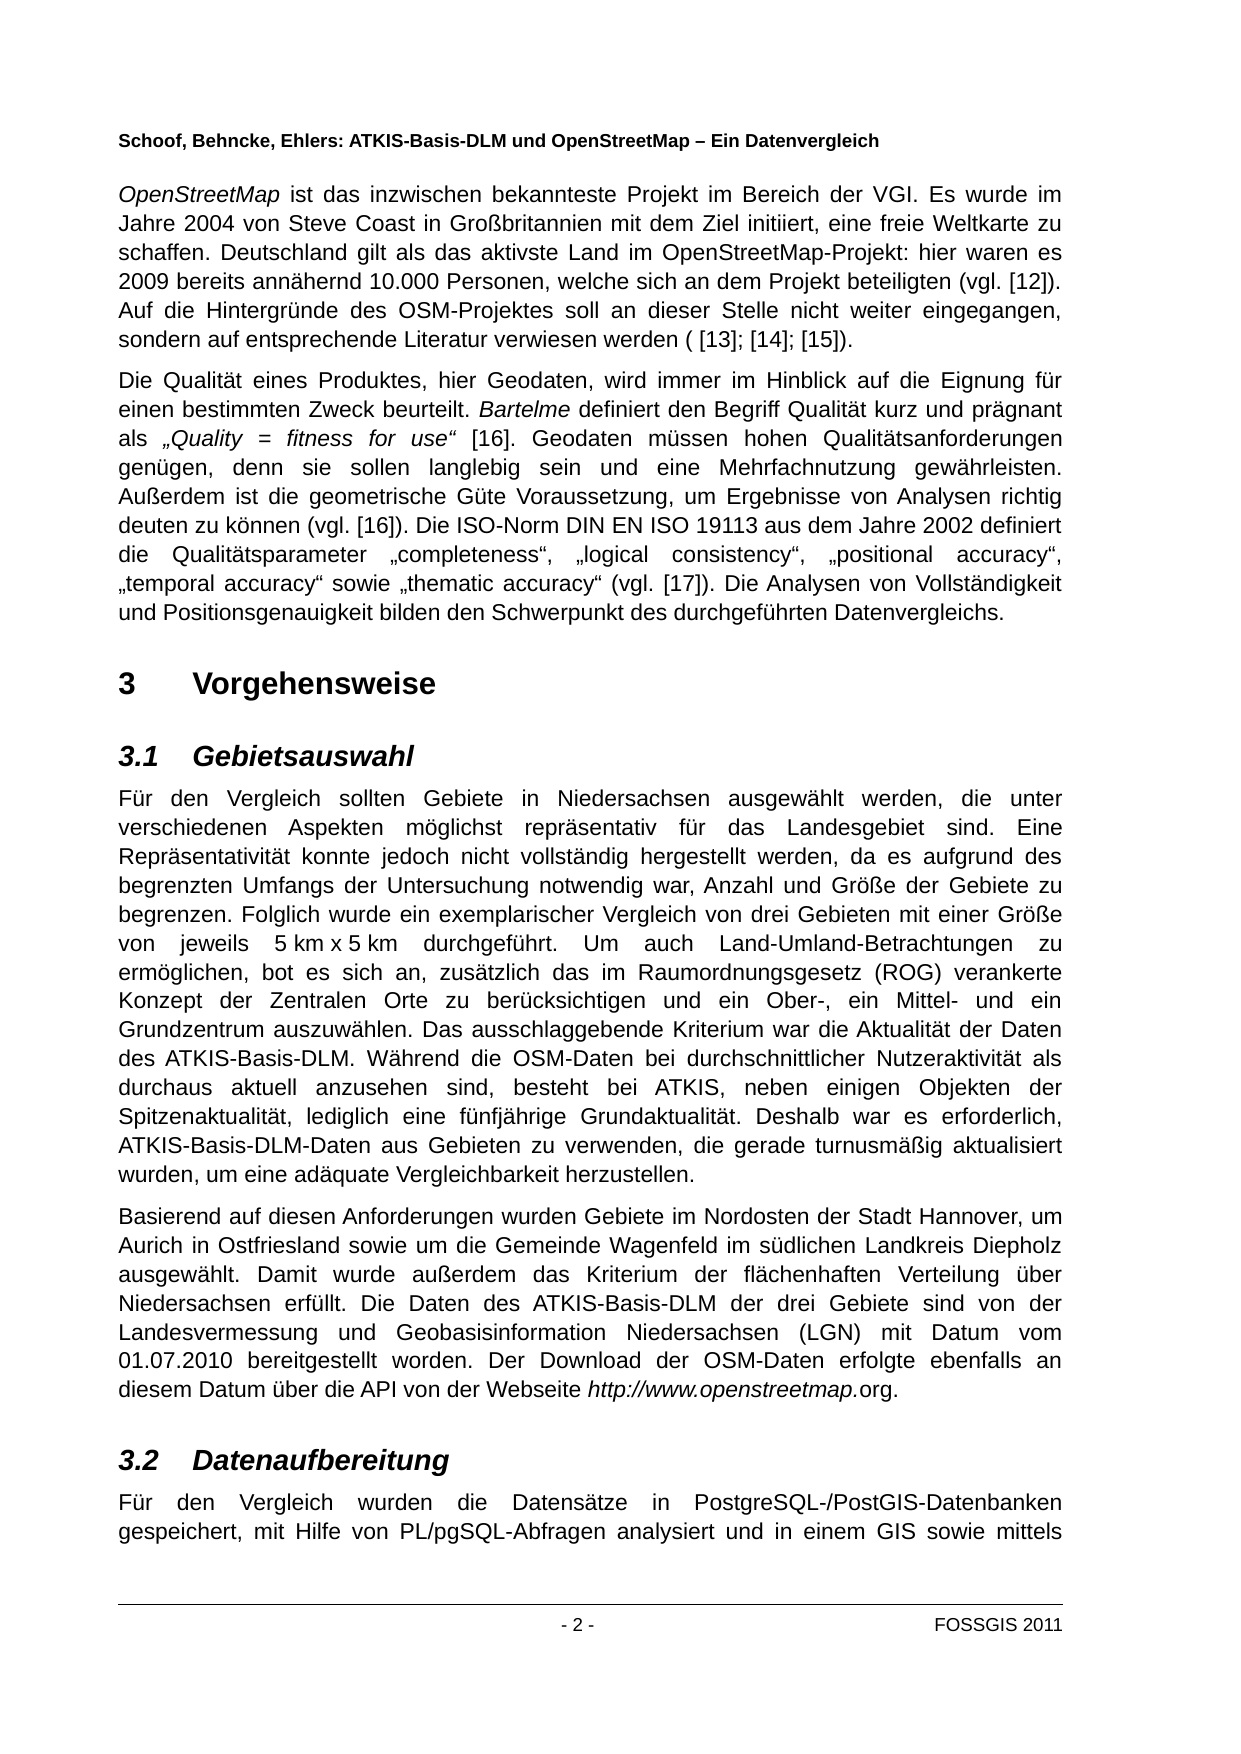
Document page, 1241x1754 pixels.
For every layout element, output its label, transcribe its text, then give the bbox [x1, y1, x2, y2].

text Die Qualität eines Produktes, hier Geodaten, wird immer im Hinblick auf die Eignung für einen bestimmten Zweck beurteilt. Bartelme definiert den Begriff Qualität kurz und prägnant als „Quality = fitness for use“ [16]. Geodaten müssen hohen Qualitätsanforderungen genügen, denn sie sollen langlebig sein und eine Mehrfachnutzung gewährleisten. Außerdem ist die geometrische Güte Voraussetzung, um Ergebnisse von Analysen richtig deuten zu können (vgl. [16]). Die ISO-Norm DIN EN ISO 19113 aus dem Jahre 2002 definiert die Qualitätsparameter „completeness“, „logical consistency“, „positional accuracy“, „temporal accuracy“ sowie „thematic accuracy“ (vgl. [17]). Die Analysen von Vollständigkeit und Positionsgenauigkeit bilden den Schwerpunkt des durchgeführten Datenvergleichs. [118, 367, 1063, 625]
text OpenStreetMap ist das inzwischen bekannteste Projekt im Bereich der VGI. Es wurde im Jahre 2004 von Steve Coast in Großbritannien mit dem Ziel initiiert, eine freie Weltkarte zu schaffen. Deutschland gilt als das aktivste Land im OpenStreetMap-Projekt: hier waren es 2009 bereits annähernd 10.000 Personen, welche sich an dem Projekt beteiligten (vgl. [12]). Auf die Hintergründe des OSM-Projektes soll an dieser Stelle nicht weiter eingegangen, sondern auf entsprechende Literatur verwiesen werden ( [13]; [14]; [15]). [118, 181, 1063, 352]
text Für den Vergleich wurden die Datensätze in PostgreSQL-/PostGIS-Datenbanken gespeichert, mit Hilfe von PL/pgSQL-Abfragen analysiert und in einem GIS sowie mittels [118, 1489, 1063, 1544]
text Für den Vergleich sollten Gebiete in Niedersachsen ausgewählt werden, die unter verschiedenen Aspekten möglichst repräsentativ für das Landesgebiet sind. Eine Repräsentativität konnte jedoch nicht vollständig hergestellt werden, da es aufgrund des begrenzten Umfangs der Untersuchung notwendig war, Anzahl und Größe der Gebiete zu begrenzen. Folglich wurde ein exemplarischer Vergleich von drei Gebieten mit einer Größe von jeweils 5 km x 5 km durchgeführt. Um auch Land-Umland-Betrachtungen zu ermöglichen, bot es sich an, zusätzlich das im Raumordnungsgesetz (ROG) verankerte Konzept der Zentralen Orte zu berücksichtigen und ein Ober-, ein Mittel- und ein Grundzentrum auszuwählen. Das ausschlaggebende Kriterium war die Aktualität der Daten des ATKIS-Basis-DLM. Während die OSM-Daten bei durchschnittlicher Nutzeraktivität als durchaus aktuell anzusehen sind, besteht bei ATKIS, neben einigen Objekten der Spitzenaktualität, lediglich eine fünfjährige Grundaktualität. Deshalb war es erforderlich, ATKIS-Basis-DLM-Daten aus Gebieten zu verwenden, die gerade turnusmäßig aktualisiert wurden, um eine adäquate Vergleichbarkeit herzustellen. [118, 785, 1063, 1188]
text Basierend auf diesen Anforderungen wurden Gebiete im Nordosten der Stadt Hannover, um Aurich in Ostfriesland sowie um die Gemeinde Wagenfeld im südlichen Landkreis Diepholz ausgewählt. Damit wurde außerdem das Kriterium der flächenhaften Verteilung über Niedersachsen erfüllt. Die Daten des ATKIS-Basis-DLM der drei Gebiete sind von der Landesvermessung und Geobasisinformation Niedersachsen (LGN) mit Datum vom 01.07.2010 bereitgestellt worden. Der Download der OSM-Daten erfolgte ebenfalls an diesem Datum über die API von der Webseite http://www.openstreetmap.org. [118, 1203, 1063, 1403]
subtitle Vorgehensweise [118, 665, 1063, 701]
subtitle Gebietsauswahl [118, 739, 1063, 772]
subtitle Datenaufbereitung [118, 1443, 1063, 1476]
